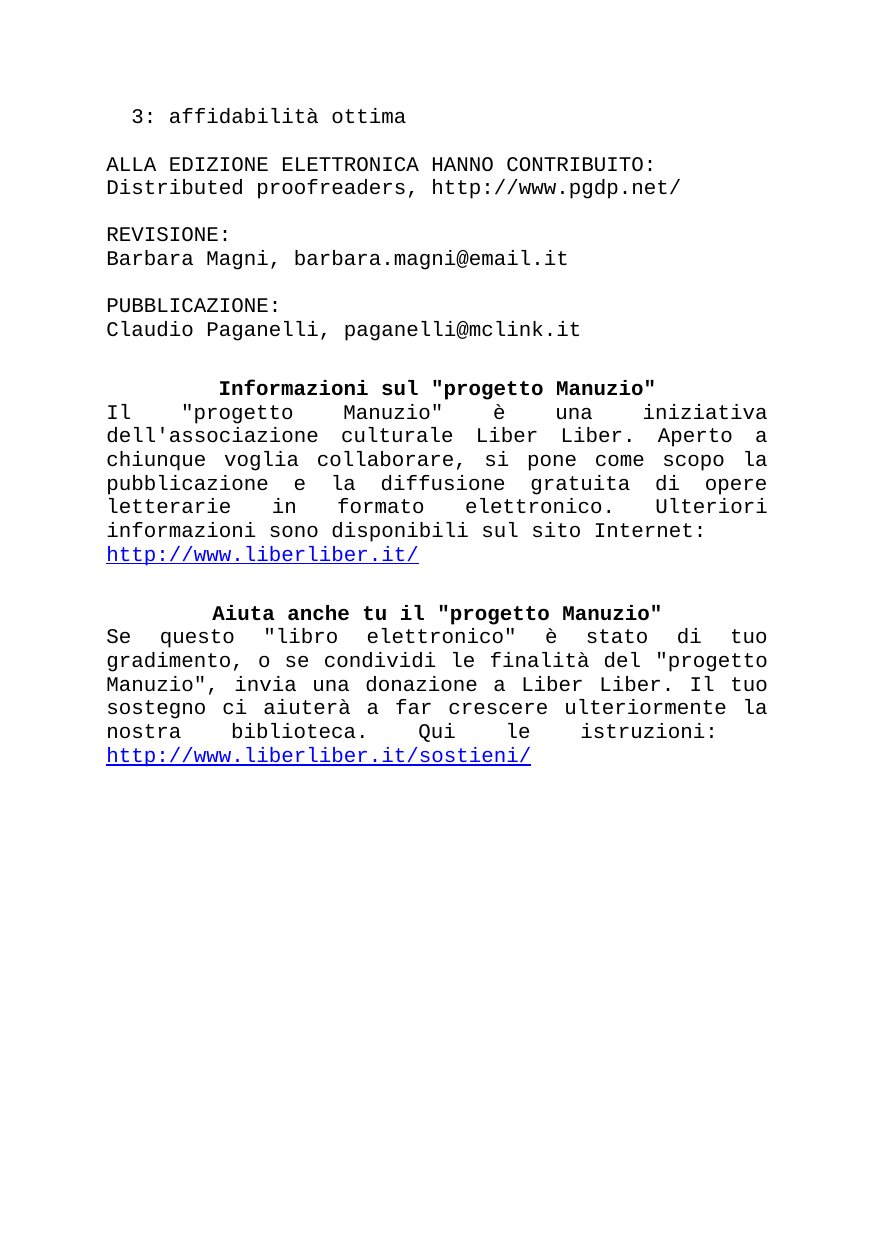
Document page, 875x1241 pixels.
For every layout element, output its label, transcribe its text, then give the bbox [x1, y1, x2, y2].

text Barbara Magni, barbara.magni@email.it [106, 248, 768, 272]
text 3: affidabilità ottima [106, 106, 768, 130]
text http://www.liberliber.it/ [106, 544, 768, 567]
text Claudio Paganelli, paganelli@mclink.it [106, 319, 768, 343]
text Informazioni sul "progetto Manuzio" [106, 378, 768, 402]
text ALLA EDIZIONE ELETTRONICA HANNO CONTRIBUITO: [106, 153, 768, 177]
text Aiuta anche tu il "progetto Manuzio" [106, 603, 768, 626]
text Se questo "libro elettronico" è stato di tuo gradimento, o se condividi le finalità del "progetto Manuzio", invia una donazione a Liber Liber. Il tuo sostegno ci aiuterà a far crescere ulteriormente la nostra biblioteca. Qui le istruzioni: http://www.liberliber.it/sostieni/ [106, 626, 768, 768]
text Il "progetto Manuzio" è una iniziativa dell'associazione culturale Liber Liber. Aperto a chiunque voglia collaborare, si pone come scopo la pubblicazione e la diffusione gratuita di opere letterarie in formato elettronico. Ulteriori informazioni sono disponibili sul sito Internet: [106, 402, 768, 544]
text REVISIONE: [106, 224, 768, 248]
text Distributed proofreaders, http://www.pgdp.net/ [106, 177, 768, 201]
text PUBBLICAZIONE: [106, 295, 768, 319]
